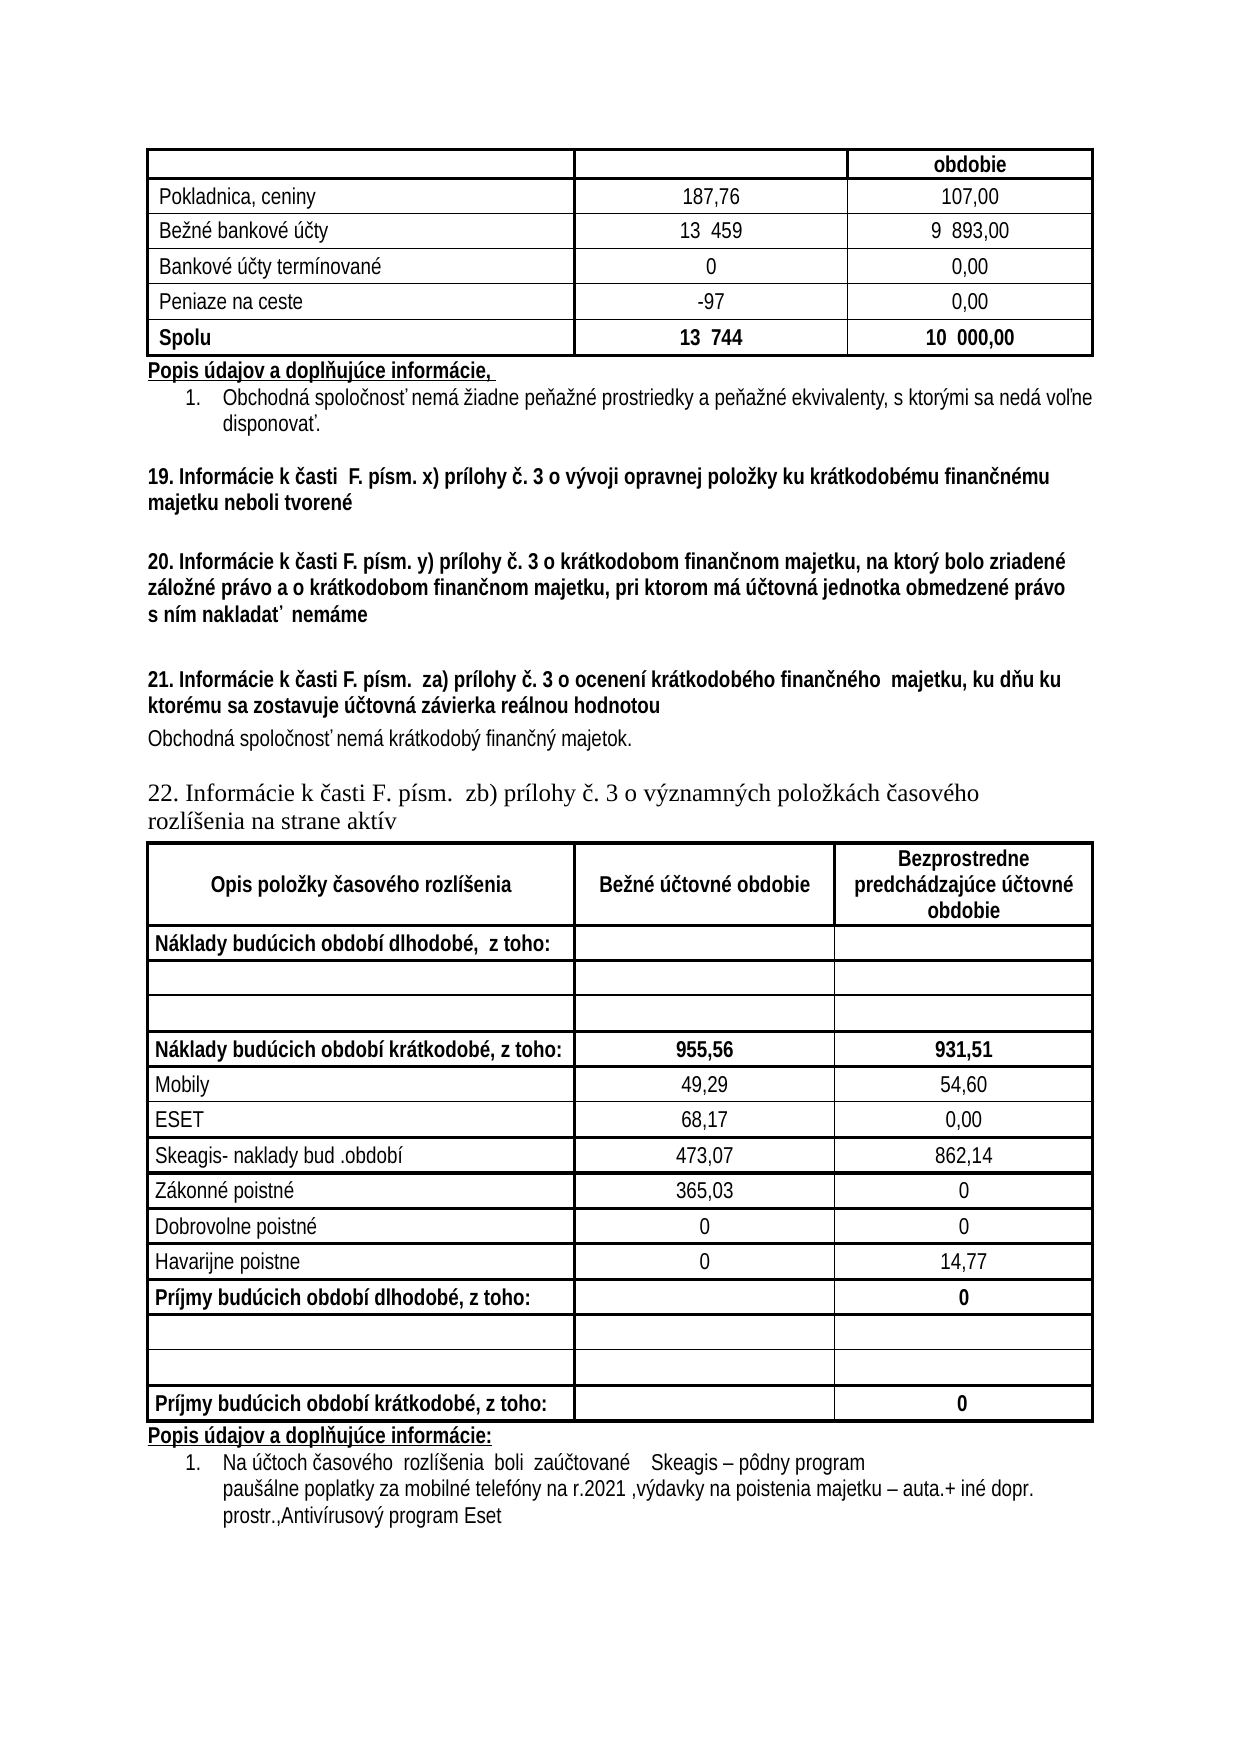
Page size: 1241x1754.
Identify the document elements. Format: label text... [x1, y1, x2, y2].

table_cell 862,14 [835, 1139, 1091, 1171]
table_cell 13 459 [576, 214, 847, 248]
table_cell 13 744 [576, 320, 847, 354]
table_cell 931,51 [835, 1033, 1091, 1065]
table_cell 473,07 [576, 1139, 834, 1171]
table_cell 9 893,00 [848, 214, 1091, 248]
table_cell [576, 927, 834, 959]
table_cell 0,00 [848, 249, 1091, 283]
table_cell [835, 962, 1091, 994]
table_cell 68,17 [576, 1102, 834, 1136]
table_cell 0 [576, 1245, 834, 1278]
table_cell 365,03 [576, 1175, 834, 1207]
table_header obdobie [849, 151, 1091, 177]
table_cell Skeagis- naklady bud .období [149, 1139, 573, 1171]
table_cell 0 [835, 1281, 1091, 1313]
table_cell [149, 996, 573, 1030]
list Na účtoch časového rozlíšenia boli zaúčtované Skeagis – pôdny program [185, 1449, 1093, 1475]
table_cell [149, 962, 573, 994]
table_cell [835, 996, 1091, 1030]
table_cell [576, 996, 834, 1030]
table_cell Príjmy budúcich období dlhodobé, z toho: [149, 1281, 573, 1313]
list Obchodná spoločnosť nemá žiadne peňažné prostriedky a peňažné ekvivalenty, s ktorými sa nedá voľne disponovať. [185, 384, 1093, 436]
text Popis údajov a doplňujúce informácie: [148, 1423, 1093, 1449]
table_cell Havarijne poistne [149, 1245, 573, 1278]
table_cell 0,00 [848, 284, 1091, 319]
table_cell 49,29 [576, 1068, 834, 1101]
table_cell 0 [576, 249, 847, 283]
table_cell [149, 1350, 573, 1384]
table_cell 0 [835, 1175, 1091, 1207]
table_cell 14,77 [835, 1245, 1091, 1278]
table_cell 10 000,00 [848, 320, 1091, 354]
table_cell [149, 1316, 573, 1348]
table_cell [835, 927, 1091, 959]
text 21. Informácie k časti F. písm. za) prílohy č. 3 o ocenení krátkodobého finančného majetku, ku dňu ku ktorému sa zostavuje účtovná závierka reálnou hodnotou [148, 666, 1093, 719]
table_cell 955,56 [576, 1033, 834, 1065]
table_header Opis položky časového rozlíšenia [149, 845, 573, 923]
table_cell Náklady budúcich období krátkodobé, z toho: [149, 1033, 573, 1065]
table_cell 107,00 [848, 180, 1091, 212]
table_cell [576, 962, 834, 994]
table_cell Zákonné poistné [149, 1175, 573, 1207]
table_cell 0 [835, 1387, 1091, 1419]
table_cell Príjmy budúcich období krátkodobé, z toho: [149, 1387, 573, 1419]
table_cell [835, 1316, 1091, 1348]
text paušálne poplatky za mobilné telefóny na r.2021 ,výdavky na poistenia majetku – auta.+ iné dopr. prostr.,Antivírusový program Eset [223, 1475, 1093, 1528]
table_cell Bankové účty termínované [149, 249, 573, 283]
text Popis údajov a doplňujúce informácie, [148, 357, 1093, 384]
table_header Bežné účtovné obdobie [576, 845, 833, 923]
table_cell [835, 1350, 1091, 1384]
table_cell Náklady budúcich období dlhodobé, z toho: [149, 927, 573, 959]
table_cell [576, 1350, 834, 1384]
text Obchodná spoločnosť nemá krátkodobý finančný majetok. [148, 725, 1093, 751]
table_cell Peniaze na ceste [149, 284, 573, 319]
table_cell 54,60 [835, 1068, 1091, 1101]
table_cell 0 [835, 1210, 1091, 1242]
table_cell Spolu [149, 320, 573, 354]
table_cell [576, 1281, 834, 1313]
text 20. Informácie k časti F. písm. y) prílohy č. 3 o krátkodobom finančnom majetku, na ktorý bolo zriadené záložné právo a o krátkodobom finančnom majetku, pri ktorom má účtovná jednotka obmedzené právo s ním nakladať nemáme [148, 548, 1093, 627]
text 19. Informácie k časti F. písm. x) prílohy č. 3 o vývoji opravnej položky ku krátkodobému finančnému majetku neboli tvorené [148, 463, 1093, 515]
table_cell 187,76 [576, 180, 847, 212]
table_cell Pokladnica, ceniny [149, 180, 573, 212]
table_cell [576, 1316, 834, 1348]
text 22. Informácie k časti F. písm. zb) prílohy č. 3 o významných položkách časového rozlíšenia na strane aktív [148, 778, 1093, 835]
table_cell Mobily [149, 1068, 573, 1101]
table_header [576, 151, 846, 177]
table_cell -97 [576, 284, 847, 319]
table_cell 0 [576, 1210, 834, 1242]
table_header Bezprostredne predchádzajúce účtovné obdobie [836, 845, 1091, 923]
table_cell Bežné bankové účty [149, 214, 573, 248]
table_cell 0,00 [835, 1102, 1091, 1136]
table_cell Dobrovolne poistné [149, 1210, 573, 1242]
table_header [149, 151, 573, 177]
table_cell [576, 1387, 834, 1419]
table_cell ESET [149, 1102, 573, 1136]
